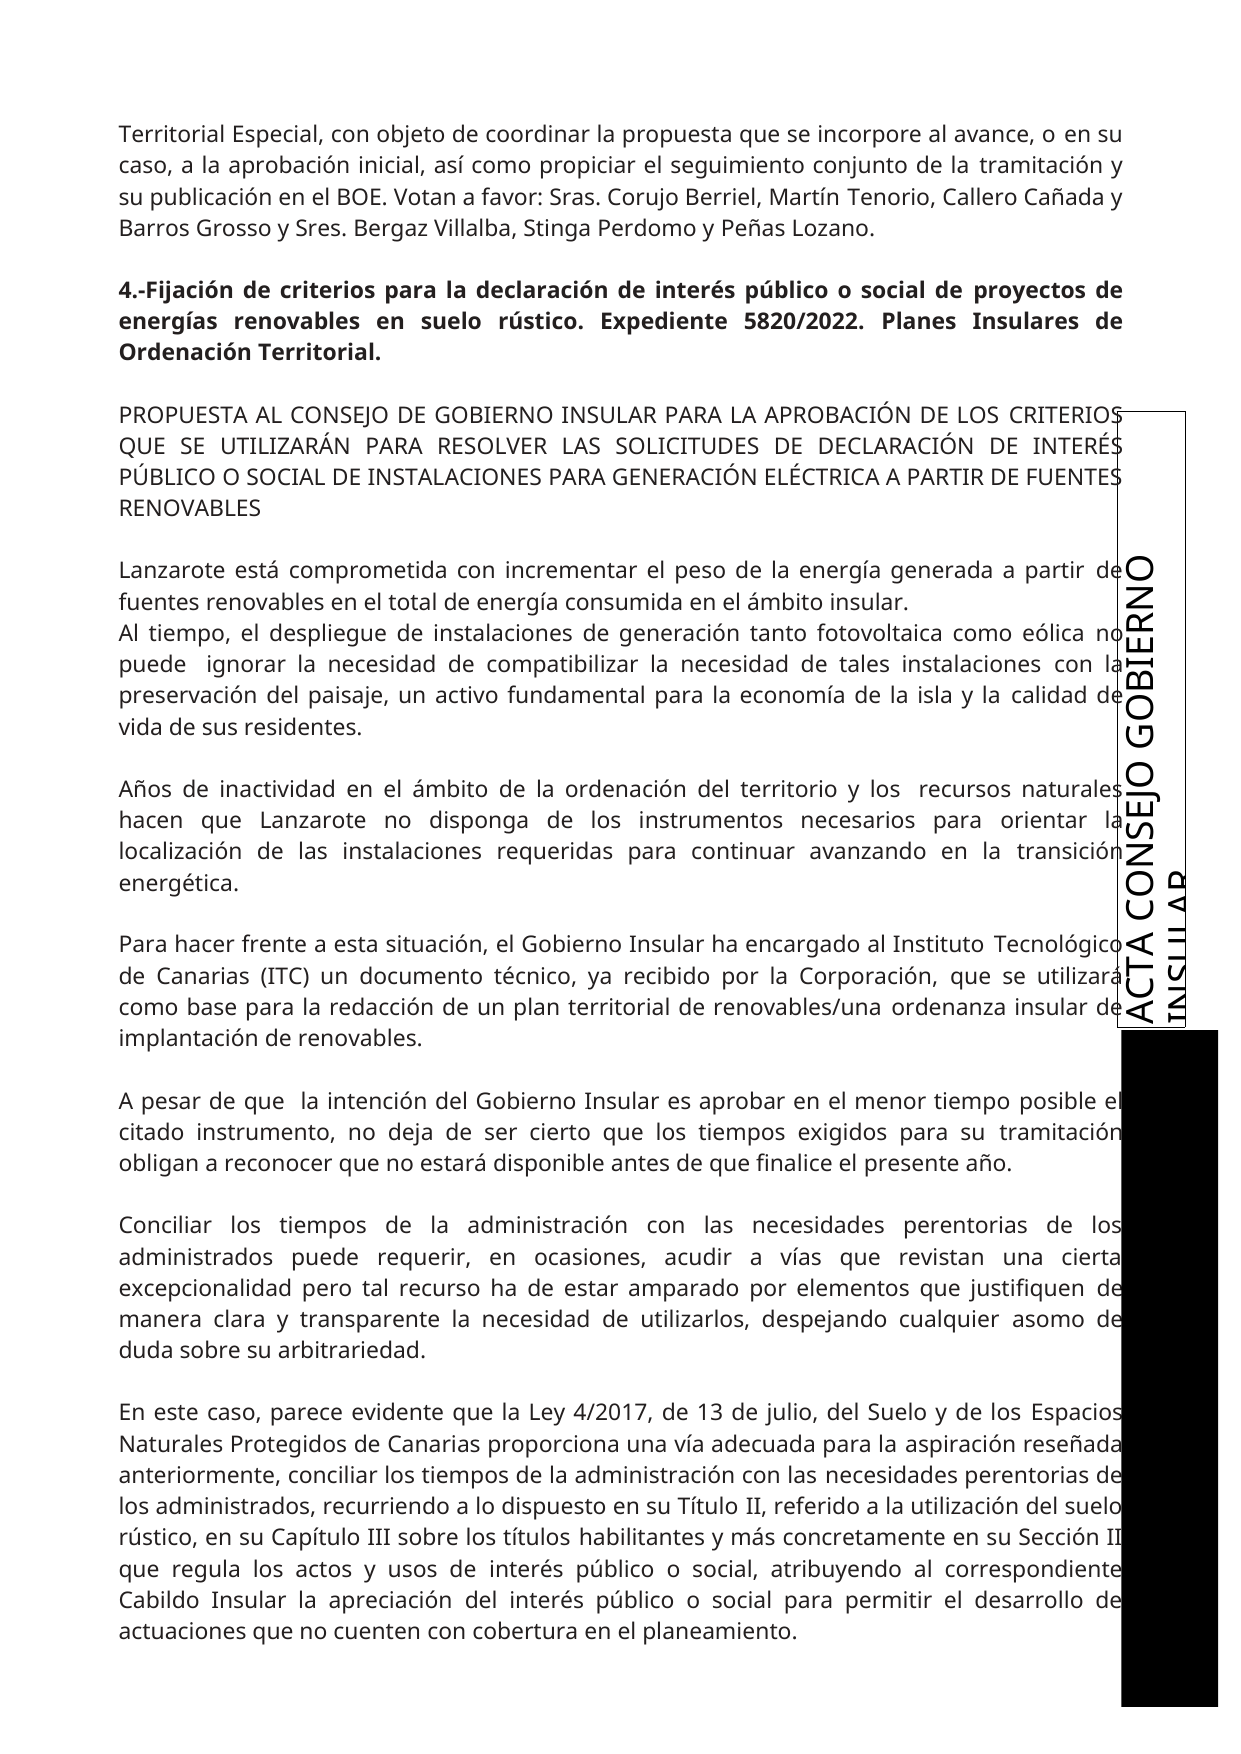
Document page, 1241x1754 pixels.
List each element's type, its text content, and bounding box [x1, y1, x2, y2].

text A pesar de que la intención del Gobierno Insular es aprobar en el menor tiempo posible el citado instrumento, no deja de ser cierto que los tiempos exigidos para su tramitación obligan a reconocer que no estará disponible antes de que finalice el presente año. [118, 1085, 1121, 1178]
text Conciliar los tiempos de la administración con las necesidades perentorias de los administrados puede requerir, en ocasiones, acudir a vías que revistan una cierta excepcionalidad pero tal recurso ha de estar amparado por elementos que justifiquen de manera clara y transparente la necesidad de utilizarlos, despejando cualquier asomo de duda sobre su arbitrariedad. [118, 1209, 1121, 1366]
text PROPUESTA AL CONSEJO DE GOBIERNO INSULAR PARA LA APROBACIÓN DE LOS CRITERIOS QUE SE UTILIZARÁN PARA RESOLVER LAS SOLICITUDES DE DECLARACIÓN DE INTERÉS PÚBLICO O SOCIAL DE INSTALACIONES PARA GENERACIÓN ELÉCTRICA A PARTIR DE FUENTES RENOVABLES [118, 398, 1123, 523]
text Años de inactividad en el ámbito de la ordenación del territorio y los recursos naturales hacen que Lanzarote no disponga de los instrumentos necesarios para orientar la localización de las instalaciones requeridas para continuar avanzando en la transición energética. [118, 773, 1123, 898]
text Al tiempo, el despliegue de instalaciones de generación tanto fotovoltaica como eólica no puede ignorar la necesidad de compatibilizar la necesidad de tales instalaciones con la preservación del paisaje, un activo fundamental para la economía de la isla y la calidad de vida de sus residentes. [118, 617, 1123, 742]
text Lanzarote está comprometida con incrementar el peso de la energía generada a partir de fuentes renovables en el total de energía consumida en el ámbito insular. [118, 554, 1123, 617]
text En este caso, parece evidente que la Ley 4/2017, de 13 de julio, del Suelo y de los Espacios Naturales Protegidos de Canarias proporciona una vía adecuada para la aspiración reseñada anteriormente, conciliar los tiempos de la administración con las necesidades perentorias de los administrados, recurriendo a lo dispuesto en su Título II, referido a la utilización del suelo rústico, en su Capítulo III sobre los títulos habilitantes y más concretamente en su Sección II que regula los actos y usos de interés público o social, atribuyendo al correspondiente Cabildo Insular la apreciación del interés público o social para permitir el desarrollo de actuaciones que no cuenten con cobertura en el planeamiento. [118, 1396, 1121, 1646]
text ACTA CONSEJO GOBIERNO INSULAR [1118, 414, 1183, 1027]
text Para hacer frente a esta situación, el Gobierno Insular ha encargado al Instituto Tecnológico de Canarias (ITC) un documento técnico, ya recibido por la Corporación, que se utilizará como base para la redacción de un plan territorial de renovables/una ordenanza insular de implantación de renovables. [118, 928, 1123, 1053]
subtitle 4.-Fijación de criterios para la declaración de interés público o social de proyectos de energías renovables en suelo rústico. Expediente 5820/2022. Planes Insulares de Ordenación Territorial. [118, 274, 1123, 368]
text Territorial Especial, con objeto de coordinar la propuesta que se incorpore al avance, o en su caso, a la aprobación inicial, así como propiciar el seguimiento conjunto de la tramitación y su publicación en el BOE. Votan a favor: Sras. Corujo Berriel, Martín Tenorio, Callero Cañada y Barros Grosso y Sres. Bergaz Villalba, Stinga Perdomo y Peñas Lozano. [118, 118, 1123, 243]
